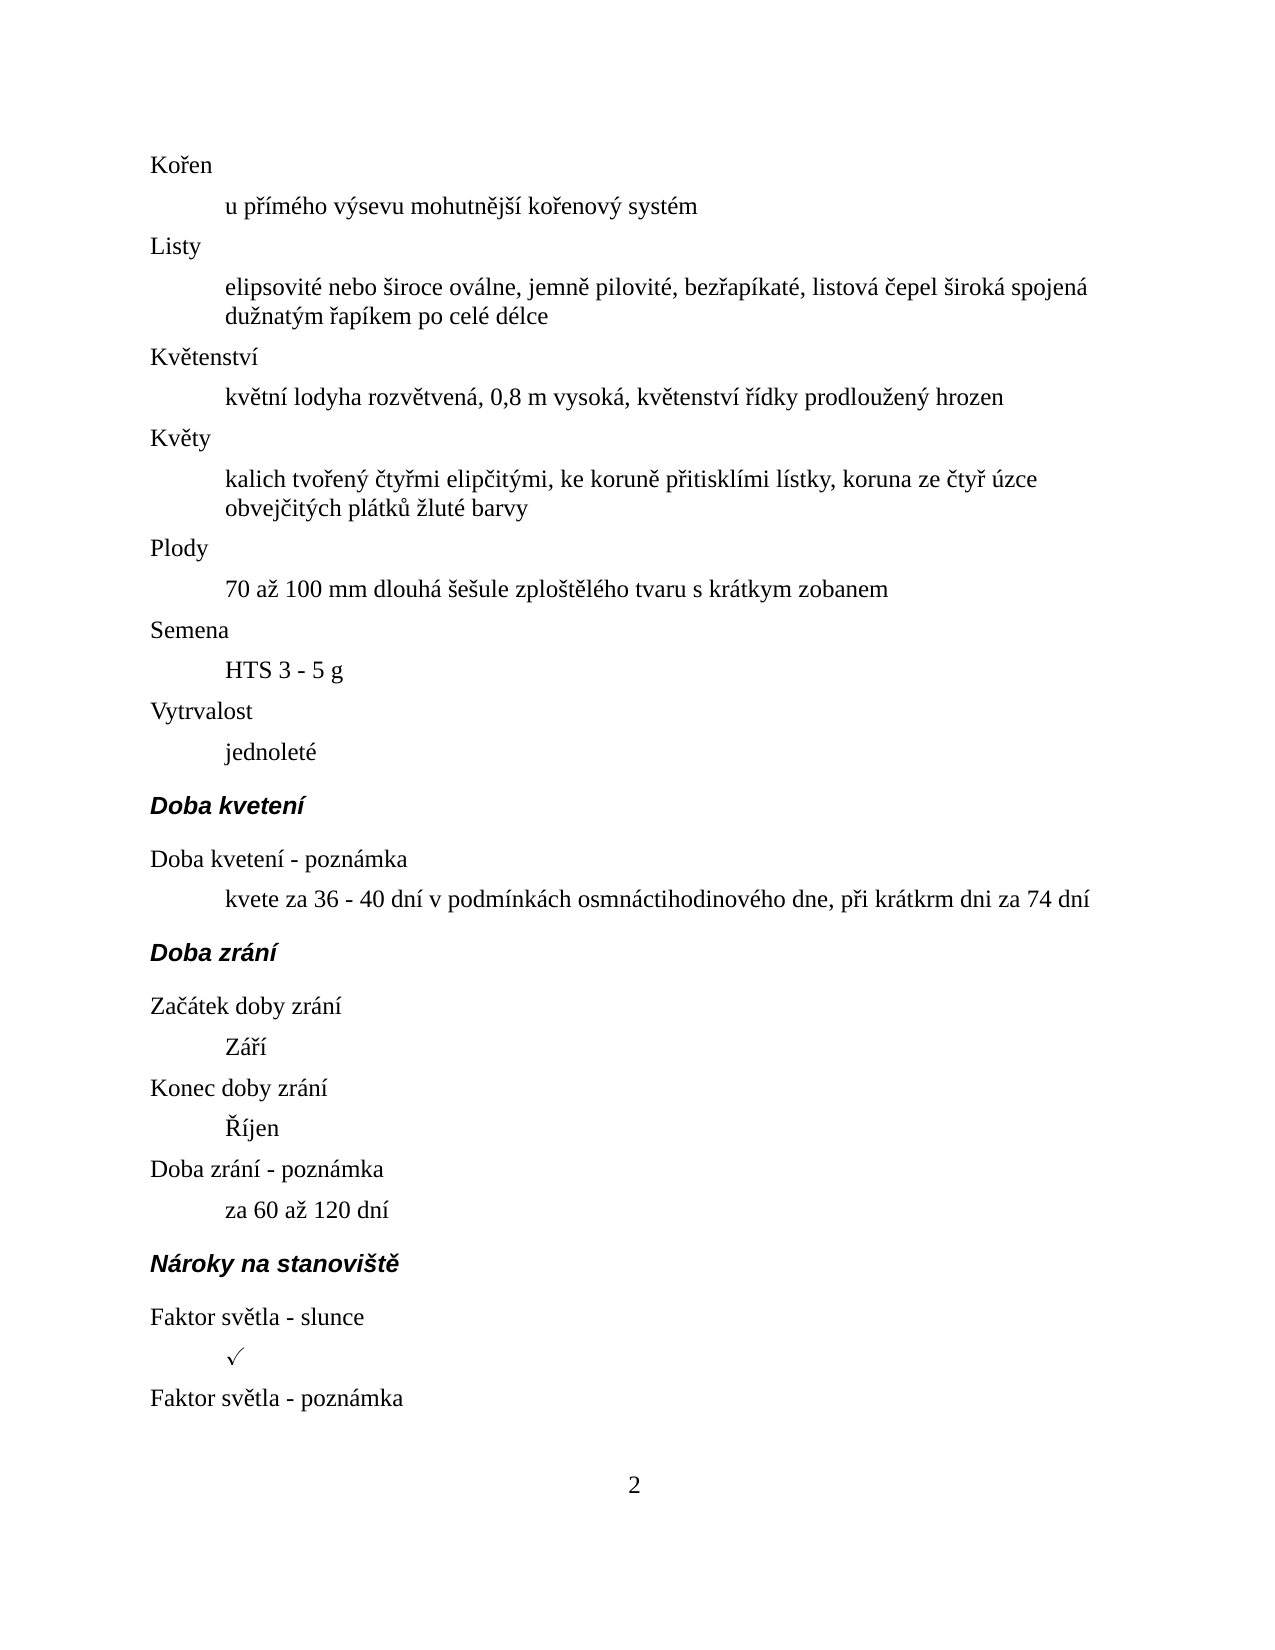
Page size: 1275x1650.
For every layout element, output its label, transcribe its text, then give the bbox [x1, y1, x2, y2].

text Říjen [225, 1113, 1125, 1142]
text Faktor světla - slunce [150, 1302, 1125, 1330]
text Začátek doby zrání [150, 991, 1125, 1020]
text Doba zrání - poznámka [150, 1154, 1125, 1183]
text Konec doby zrání [150, 1073, 1125, 1101]
text za 60 až 120 dní [225, 1195, 1125, 1224]
text HTS 3 - 5 g [225, 656, 1125, 684]
text Září [225, 1032, 1125, 1061]
text u přímého výsevu mohutnější kořenový systém [225, 191, 1125, 219]
text ✓ [225, 1342, 1125, 1371]
text Listy [150, 231, 1125, 260]
text Faktor světla - poznámka [150, 1383, 1125, 1412]
subtitle Nároky na stanoviště [150, 1249, 1125, 1277]
text elipsovité nebo široce oválne, jemně pilovité, bezřapíkaté, listová čepel široká spojená dužnatým řapíkem po celé délce [225, 272, 1125, 330]
text jednoleté [225, 737, 1125, 766]
text kalich tvořený čtyřmi elipčitými, ke koruně přitisklími lístky, koruna ze čtyř úzce obvejčitých plátků žluté barvy [225, 464, 1125, 521]
text Květenství [150, 342, 1125, 370]
text Kořen [150, 150, 1125, 179]
subtitle Doba kvetení [150, 791, 1125, 819]
text Semena [150, 615, 1125, 643]
subtitle Doba zrání [150, 938, 1125, 967]
text květní lodyha rozvětvená, 0,8 m vysoká, květenství řídky prodloužený hrozen [225, 382, 1125, 411]
text kvete za 36 - 40 dní v podmínkách osmnáctihodinového dne, při krátkrm dni za 74 dní [225, 884, 1125, 913]
text Květy [150, 423, 1125, 452]
text 70 až 100 mm dlouhá šešule zploštělého tvaru s krátkym zobanem [225, 574, 1125, 603]
text Plody [150, 533, 1125, 562]
text Doba kvetení - poznámka [150, 844, 1125, 872]
text Vytrvalost [150, 696, 1125, 725]
